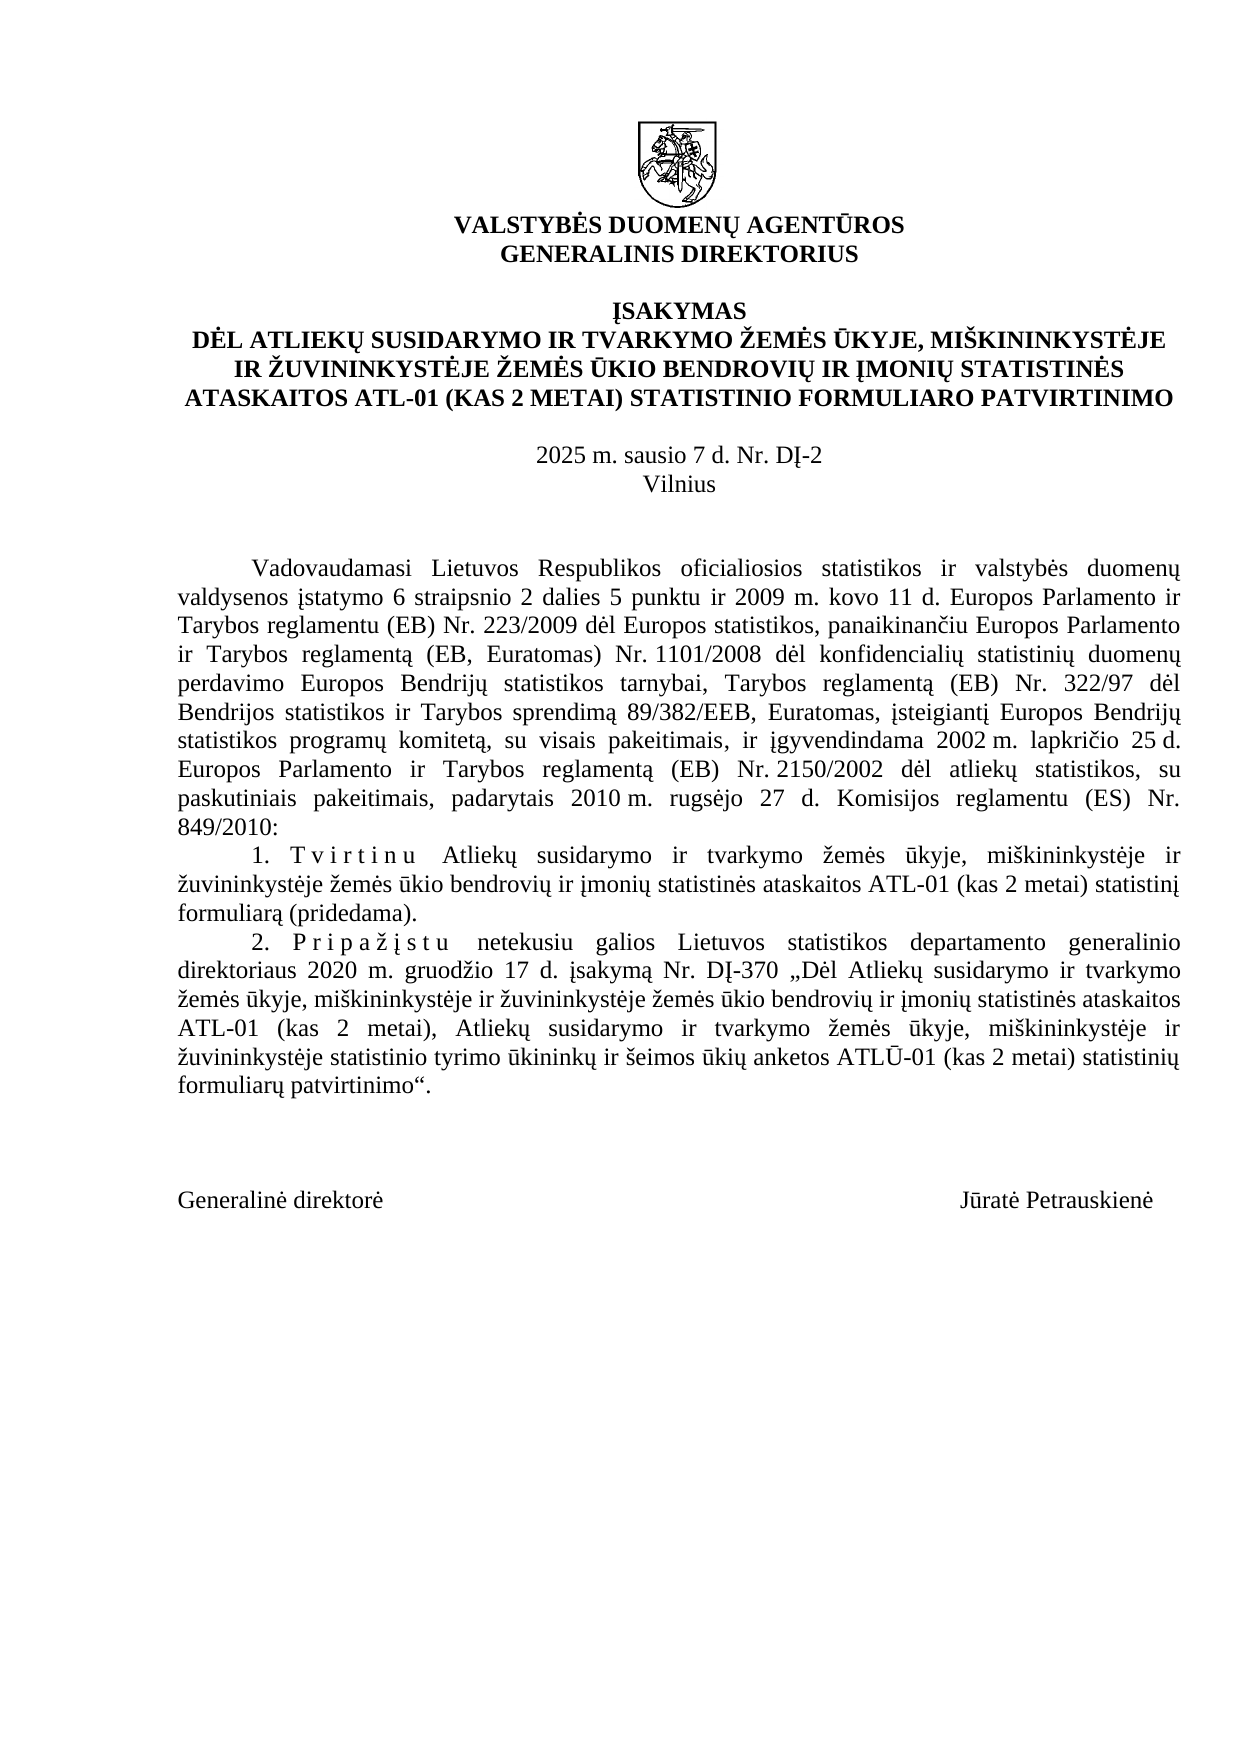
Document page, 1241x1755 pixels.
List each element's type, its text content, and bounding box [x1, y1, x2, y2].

text 1. Tvirtinu Atliekų susidarymo ir tvarkymo žemės ūkyje, miškininkystėje ir žuvininkystėje žemės ūkio bendrovių ir įmonių statistinės ataskaitos ATL-01 (kas 2 metai) statistinį formuliarą (pridedama). [177, 840, 1181, 927]
text VALSTYBĖS DUOMENŲ AGENTŪROS [177, 210, 1181, 239]
text Vadovaudamasi Lietuvos Respublikos oficialiosios statistikos ir valstybės duomenų valdysenos įstatymo 6 straipsnio 2 dalies 5 punktu ir 2009 m. kovo 11 d. Europos Parlamento ir Tarybos reglamentu (EB) Nr. 223/2009 dėl Europos statistikos, panaikinančiu Europos Parlamento ir Tarybos reglamentą (EB, Euratomas) Nr. 1101/2008 dėl konfidencialių statistinių duomenų perdavimo Europos Bendrijų statistikos tarnybai, Tarybos reglamentą (EB) Nr. 322/97 dėl Bendrijos statistikos ir Tarybos sprendimą 89/382/EEB, Euratomas, įsteigiantį Europos Bendrijų statistikos programų komitetą, su visais pakeitimais, ir įgyvendindama 2002 m. lapkričio 25 d. Europos Parlamento ir Tarybos reglamentą (EB) Nr. 2150/2002 dėl atliekų statistikos, su paskutiniais pakeitimais, padarytais 2010 m. rugsėjo 27 d. Komisijos reglamentu (ES) Nr. 849/2010: [177, 553, 1181, 840]
text 2025 m. sausio 7 d. Nr. DĮ-2 [177, 440, 1181, 469]
text DĖL ATLIEKŲ SUSIDARYMO IR TVARKYMO ŽEMĖS ŪKYJE, MIŠKININKYSTĖJE IR ŽUVININKYSTĖJE ŽEMĖS ŪKIO BENDROVIŲ IR ĮMONIŲ STATISTINĖS ATASKAITOS ATL-01 (KAS 2 METAI) STATISTINIO FORMULIARO PATVIRTINIMO [177, 325, 1181, 411]
text 2. Pripažįstu netekusiu galios Lietuvos statistikos departamento generalinio direktoriaus 2020 m. gruodžio 17 d. įsakymą Nr. DĮ-370 „Dėl Atliekų susidarymo ir tvarkymo žemės ūkyje, miškininkystėje ir žuvininkystėje žemės ūkio bendrovių ir įmonių statistinės ataskaitos ATL‑01 (kas 2 metai), Atliekų susidarymo ir tvarkymo žemės ūkyje, miškininkystėje ir žuvininkystėje statistinio tyrimo ūkininkų ir šeimos ūkių anketos ATLŪ-01 (kas 2 metai) statistinių formuliarų patvirtinimo“. [177, 927, 1181, 1099]
subtitle Vilnius [177, 469, 1181, 498]
subtitle ĮSAKYMAS [177, 296, 1181, 325]
text Generalinė direktorė Jūratė Petrauskienė [177, 1185, 1181, 1214]
text GENERALINIS DIREKTORIUS [177, 239, 1181, 268]
